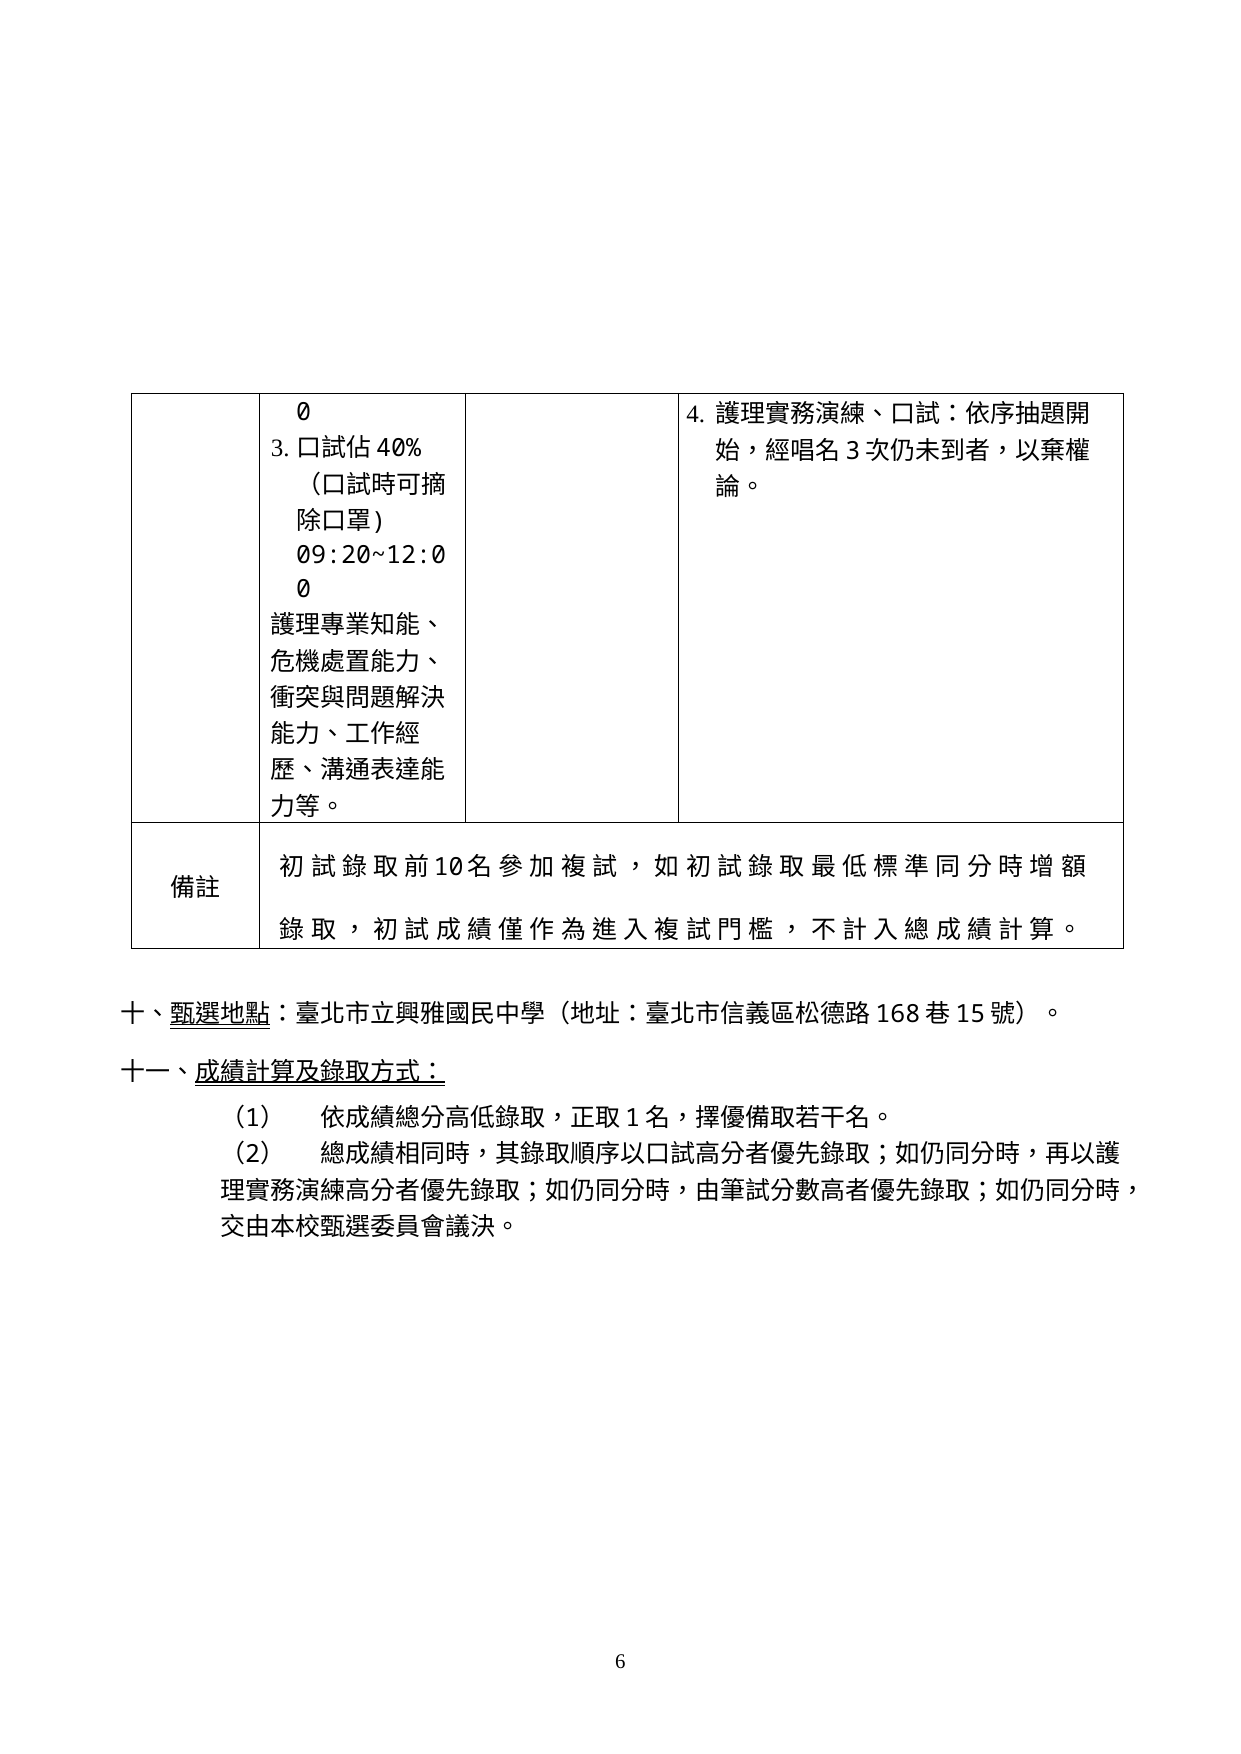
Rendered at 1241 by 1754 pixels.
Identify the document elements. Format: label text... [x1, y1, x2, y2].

table_cell 電腦實務操作佔20%（全程配戴口罩) 08：20~09:00 護理實務演練佔40%（演練時可摘除口罩) 09:20~12:00 口試佔40%（口試時可摘除口罩) 09:20~12:00 護理專業知能、危機處置能力、衝突與問題解決能力、工作經歷、溝通表達能力等。 [260, 394, 465, 822]
table_cell [466, 394, 678, 822]
table_cell 備註 [132, 823, 259, 948]
table_cell 請於110年10月23日(星期六)上午07:50前持身分證或其他有相片之足資證明身分之證件至本校人事室報到，逾時以棄權論。 報到後以初試序號依序抽籤決定電腦實務操作座位號及護理實務演練、口試序號。 電腦實務操作以Word、Excel為主， 電腦實作環境為2019版本。 護理實務演練、口試：依序抽題開始，經唱名3次仍未到者，以棄權論。 [679, 394, 1123, 822]
list 總成績相同時，其錄取順序以口試高分者優先錄取；如仍同分時，再以護理實務演練高分者優先錄取；如仍同分時，由筆試分數高者優先錄取；如仍同分時，交由本校甄選委員會議決。 [220, 1134, 1120, 1243]
table_cell [132, 394, 259, 822]
text 十一、成績計算及錄取方式： [120, 1051, 1120, 1087]
list 依成績總分高低錄取，正取1名，擇優備取若干名。 [220, 1098, 1120, 1134]
table_cell 初試錄取前10名參加複試，如初試錄取最低標準同分時增額錄取，初試成績僅作為進入複試門檻，不計入總成績計算。 [260, 823, 1123, 948]
text 十、甄選地點：臺北市立興雅國民中學（地址：臺北市信義區松德路168巷15號）。 [120, 994, 1120, 1030]
